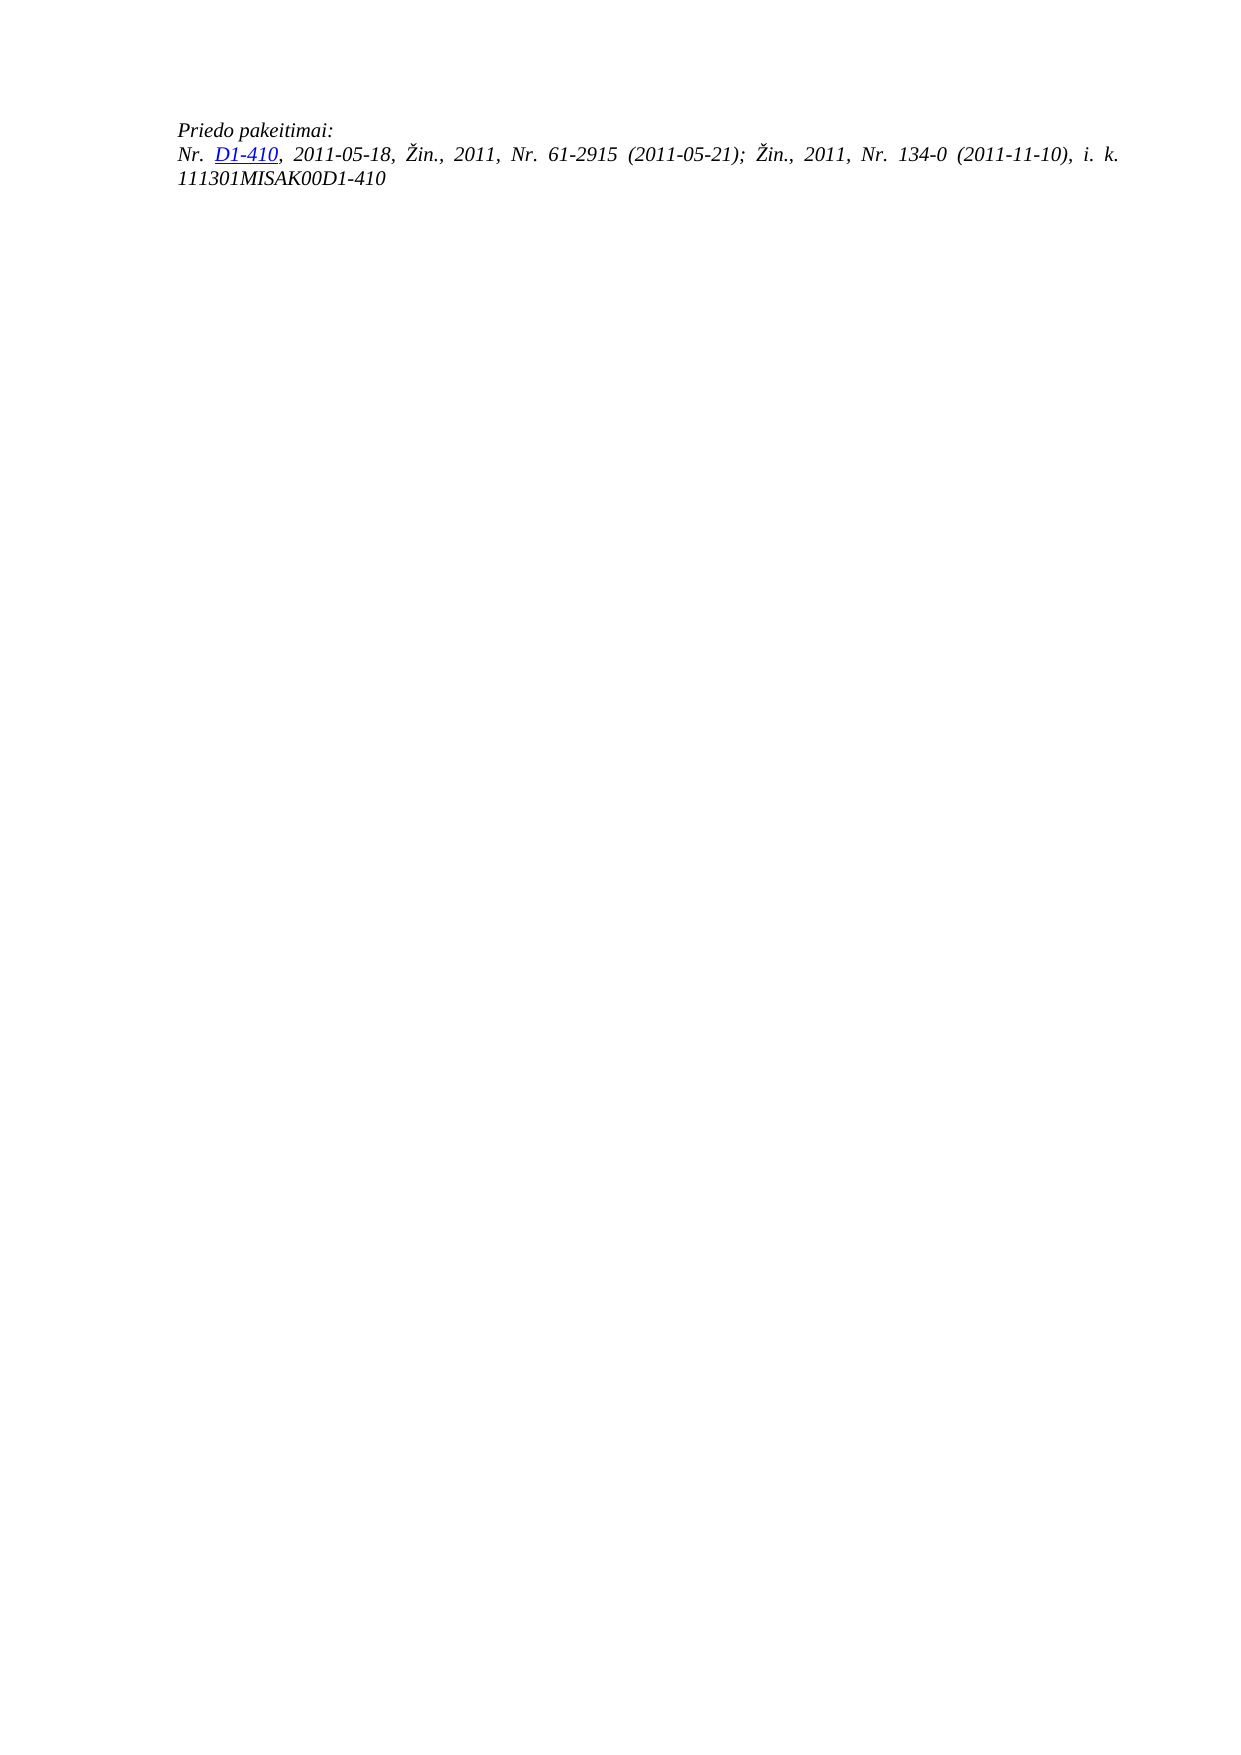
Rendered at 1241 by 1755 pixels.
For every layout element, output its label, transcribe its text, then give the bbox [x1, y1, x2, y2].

text Nr. D1-410, 2011-05-18, Žin., 2011, Nr. 61-2915 (2011-05-21); Žin., 2011, Nr. 134-0 (2011-11-10), i. k. 111301MISAK00D1-410 [177, 142, 1122, 190]
text Priedo pakeitimai: [177, 118, 1122, 142]
